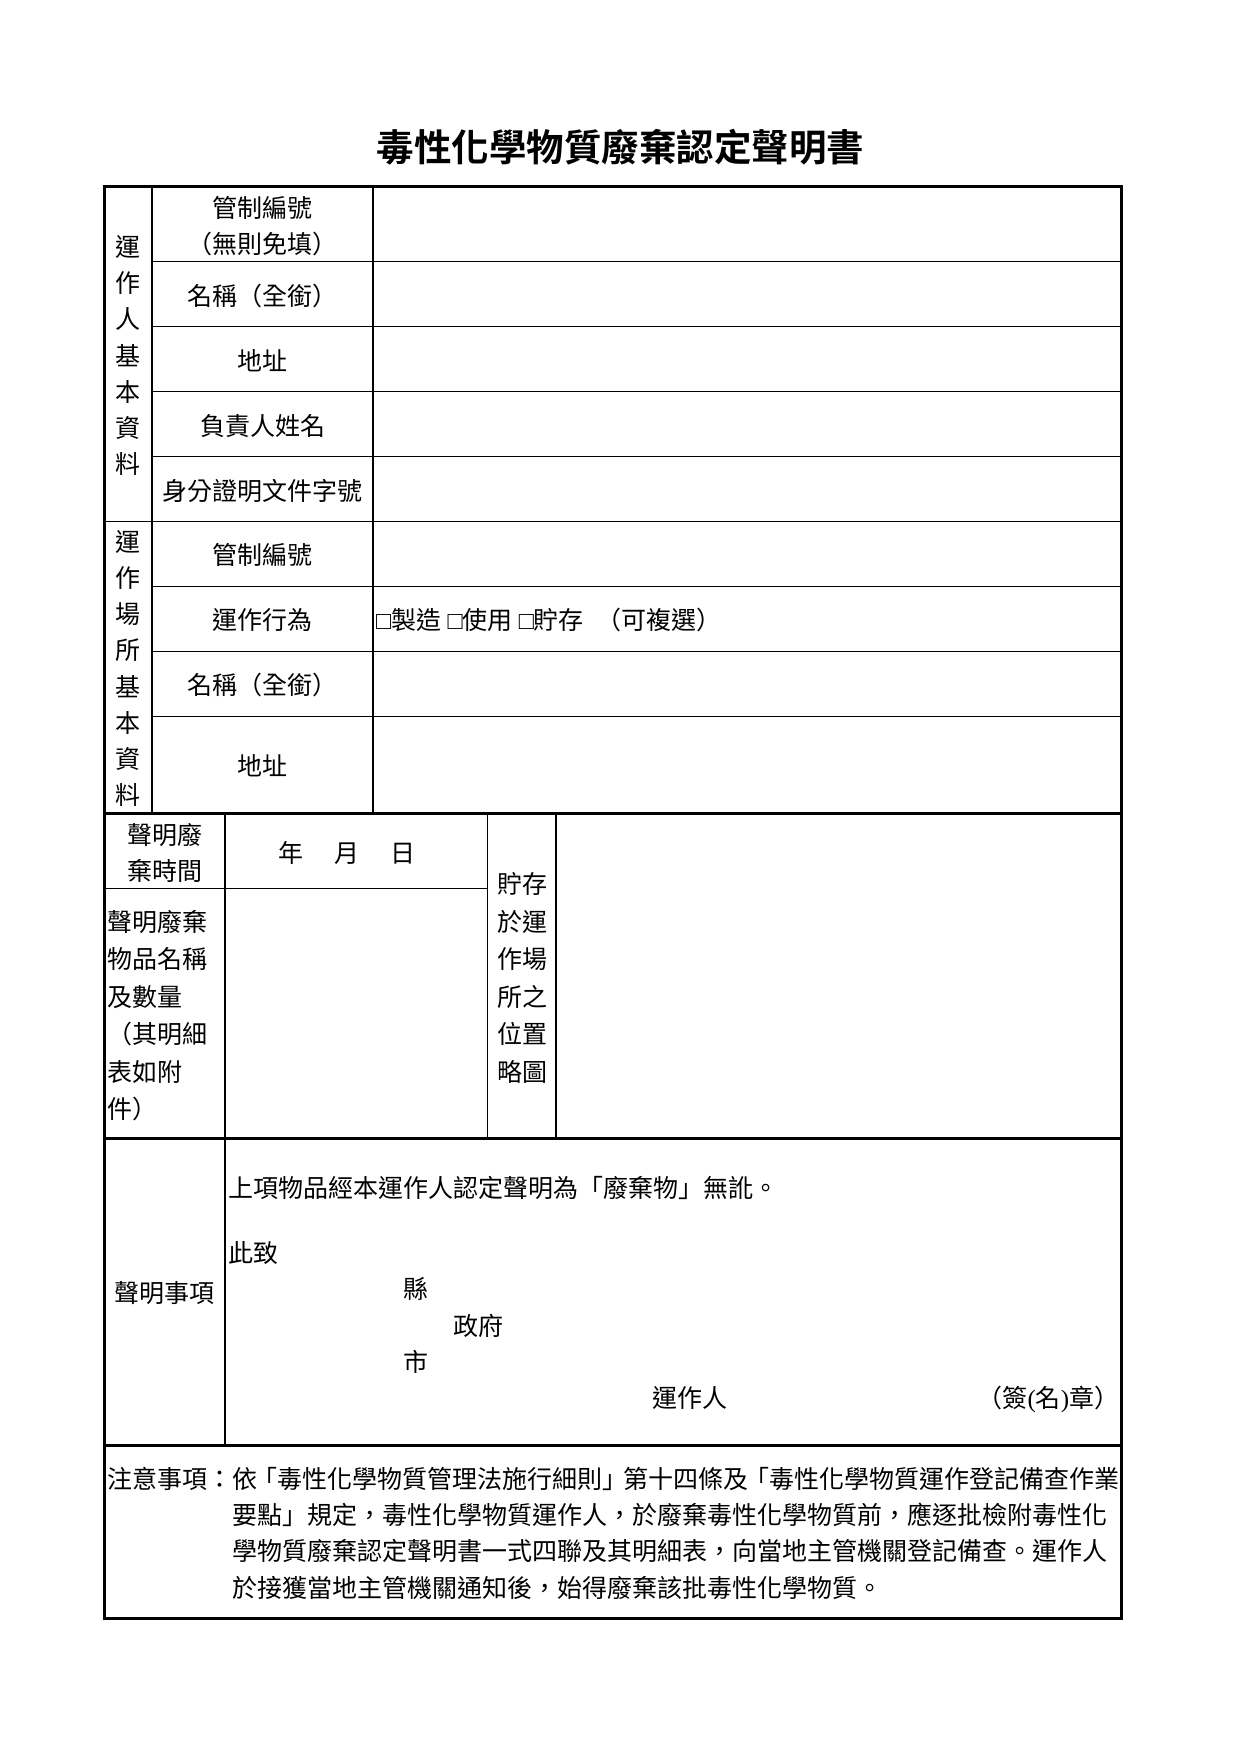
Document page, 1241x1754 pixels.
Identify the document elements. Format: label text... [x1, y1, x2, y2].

table_cell 注意事項：依「毒性化學物質管理法施行細則」第十四條及「毒性化學物質運作登記備查作業要點」規定，毒性化學物質運作人，於廢棄毒性化學物質前，應逐批檢附毒性化學物質廢棄認定聲明書一式四聯及其明細表，向當地主管機關登記備查。運作人於接獲當地主管機關通知後，始得廢棄該批毒性化學物質。 [106, 1447, 1120, 1617]
table_cell [226, 889, 487, 1137]
table_cell 負責人姓名 [153, 392, 372, 456]
table_cell [374, 262, 1120, 326]
table_cell 聲明廢 棄時間 [106, 815, 224, 888]
table_cell 上項物品經本運作人認定聲明為「廢棄物」無訛。 此致 縣 政府 市 運作人 （簽(名)章） [226, 1140, 1120, 1444]
table_cell [557, 815, 1120, 1137]
table_cell 名稱（全銜） [153, 262, 372, 326]
table_cell [374, 392, 1120, 456]
table_cell [374, 327, 1120, 391]
table_cell 年 月 日 [226, 815, 487, 888]
table_cell [374, 717, 1120, 812]
table_cell [374, 457, 1120, 521]
table_cell 地址 [153, 327, 372, 391]
table_cell [374, 522, 1120, 586]
table_cell 運作行為 [153, 587, 372, 651]
table_cell 貯存於運作場所之位置略圖 [488, 815, 555, 1137]
table_header 管制編號 （無則免填） [153, 188, 372, 261]
table_cell 管制編號 [153, 522, 372, 586]
table_cell □製造 □使用 □貯存 （可複選） [374, 587, 1120, 651]
text 毒性化學物質廢棄認定聲明書 [118, 118, 1122, 172]
table_cell [374, 652, 1120, 716]
table_cell 聲明廢棄物品名稱及數量（其明細表如附件） [106, 889, 224, 1137]
table_header 運作人基本資料 [106, 188, 151, 521]
table_header [374, 188, 1120, 261]
table_cell 名稱（全銜） [153, 652, 372, 716]
table_cell 聲明事項 [106, 1140, 224, 1444]
table_cell 身分證明文件字號 [153, 457, 372, 521]
table_cell 地址 [153, 717, 372, 812]
table_cell 運作場所基本資料 [106, 522, 151, 812]
